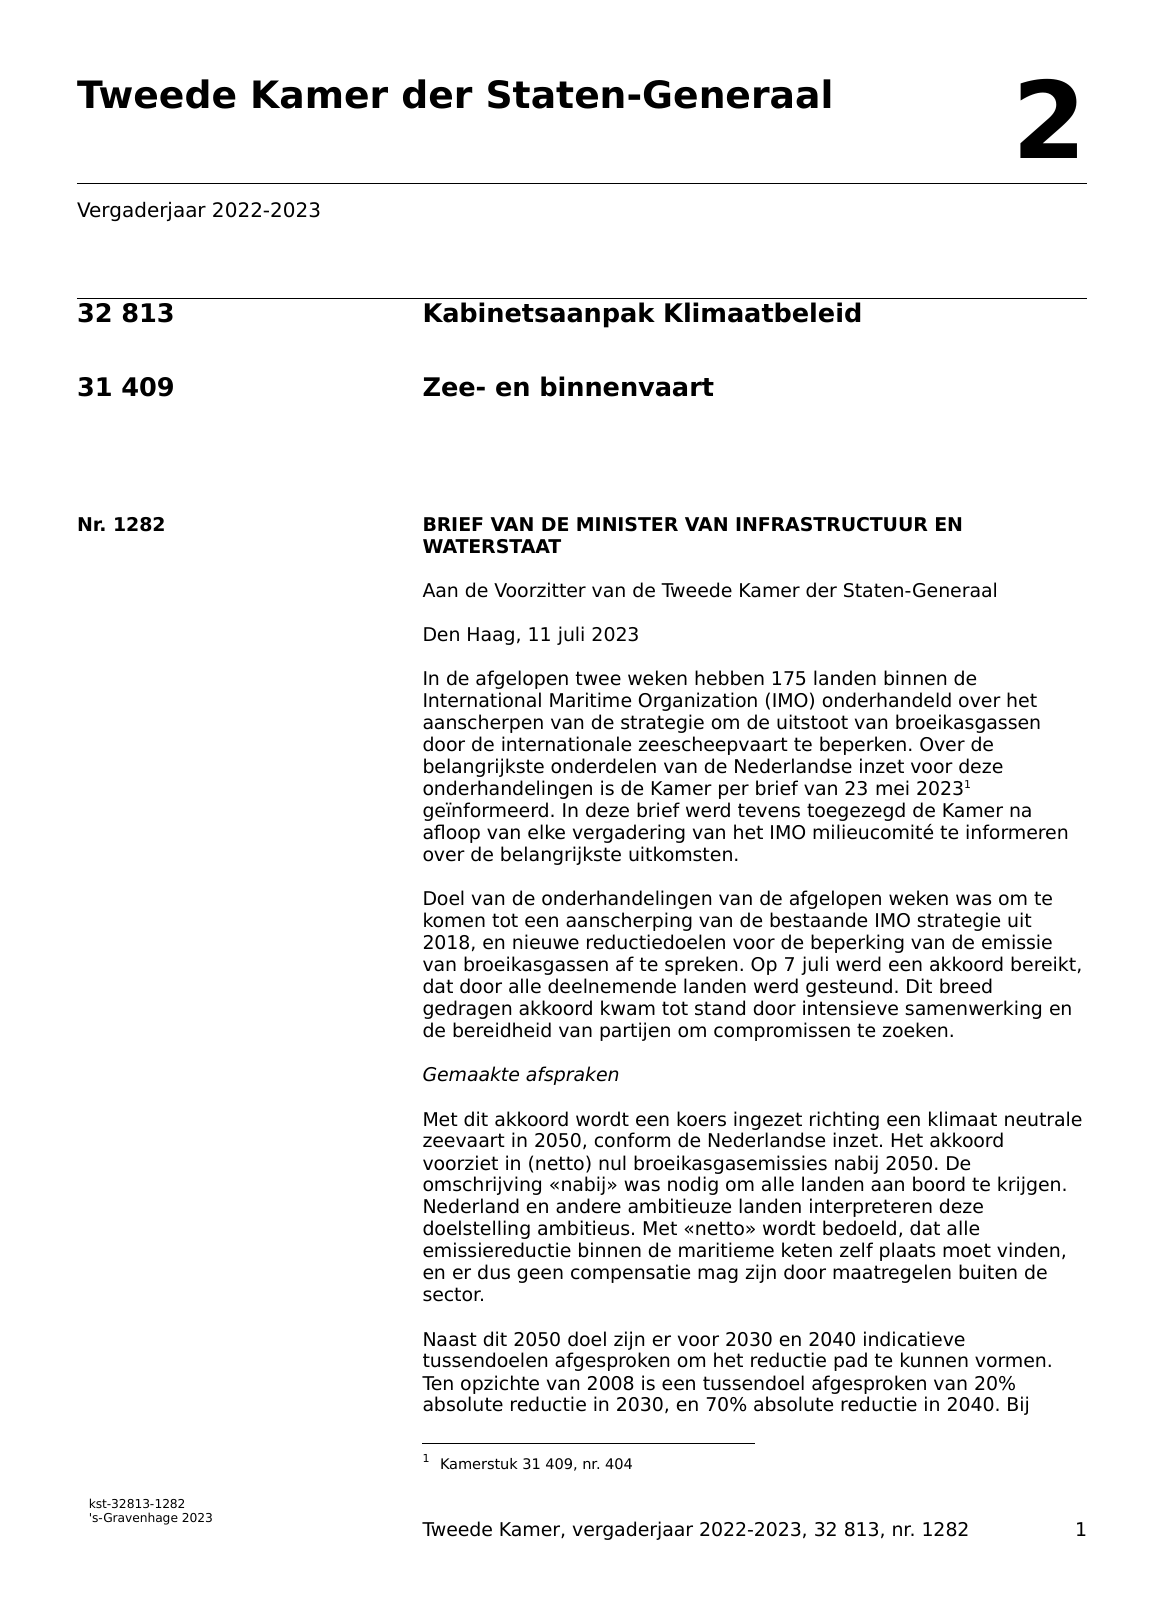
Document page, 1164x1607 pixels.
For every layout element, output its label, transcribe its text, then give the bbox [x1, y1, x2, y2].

subtitle Nr. 1282 BRIEF VAN DE MINISTER VAN INFRASTRUCTUUR EN WATERSTAAT [77, 514, 1087, 558]
text kst-32813-1282 [88, 1497, 323, 1511]
text Aan de Voorzitter van de Tweede Kamer der Staten-Generaal [422, 580, 1087, 602]
table_cell Vergaderjaar 2022-2023 [77, 184, 1087, 298]
subtitle 31 409 Zee- en binnenvaart [77, 373, 1087, 403]
text Met dit akkoord wordt een koers ingezet richting een klimaat neutrale zeevaart in 2050, conform de Nederlandse inzet. Het akkoord voorziet in (netto) nul broeikasgasemissies nabij 2050. De omschrijving «nabij» was nodig om alle landen aan boord te krijgen. Nederland en andere ambitieuze landen interpreteren deze doelstelling ambitieus. Met «netto» wordt bedoeld, dat alle emissiereductie binnen de maritieme keten zelf plaats moet vinden, en er dus geen compensatie mag zijn door maatregelen buiten de sector. [422, 1108, 1087, 1306]
text Doel van de onderhandelingen van de afgelopen weken was om te komen tot een aanscherping van de bestaande IMO strategie uit 2018, en nieuwe reductiedoelen voor de beperking van de emissie van broeikasgassen af te spreken. Op 7 juli werd een akkoord bereikt, dat door alle deelnemende landen werd gesteund. Dit breed gedragen akkoord kwam tot stand door intensieve samenwerking en de bereidheid van partijen om compromissen te zoeken. [422, 888, 1087, 1042]
text In de afgelopen twee weken hebben 175 landen binnen de International Maritime Organization (IMO) onderhandeld over het aanscherpen van de strategie om de uitstoot van broeikasgassen door de internationale zeescheepvaart te beperken. Over de belangrijkste onderdelen van de Nederlandse inzet voor deze onderhandelingen is de Kamer per brief van 23 mei 2023 geïnformeerd. In deze brief werd tevens toegezegd de Kamer na afloop van elke vergadering van het IMO milieucomité te informeren over de belangrijkste uitkomsten. [422, 668, 1087, 866]
text Naast dit 2050 doel zijn er voor 2030 en 2040 indicatieve tussendoelen afgesproken om het reductie pad te kunnen vormen. Ten opzichte van 2008 is een tussendoel afgesproken van 20% absolute reductie in 2030, en 70% absolute reductie in 2040. Bij [422, 1328, 1087, 1416]
subtitle 32 813 Kabinetsaanpak Klimaatbeleid [77, 299, 1087, 329]
table_header 2 [886, 59, 1087, 183]
text 's-Gravenhage 2023 [88, 1511, 323, 1525]
table_header Tweede Kamer der Staten-Generaal [77, 59, 886, 183]
text Kamerstuk 31 409, nr. 404 [422, 1452, 1087, 1474]
subtitle Gemaakte afspraken [422, 1064, 1087, 1086]
text Den Haag, 11 juli 2023 [422, 624, 1087, 646]
